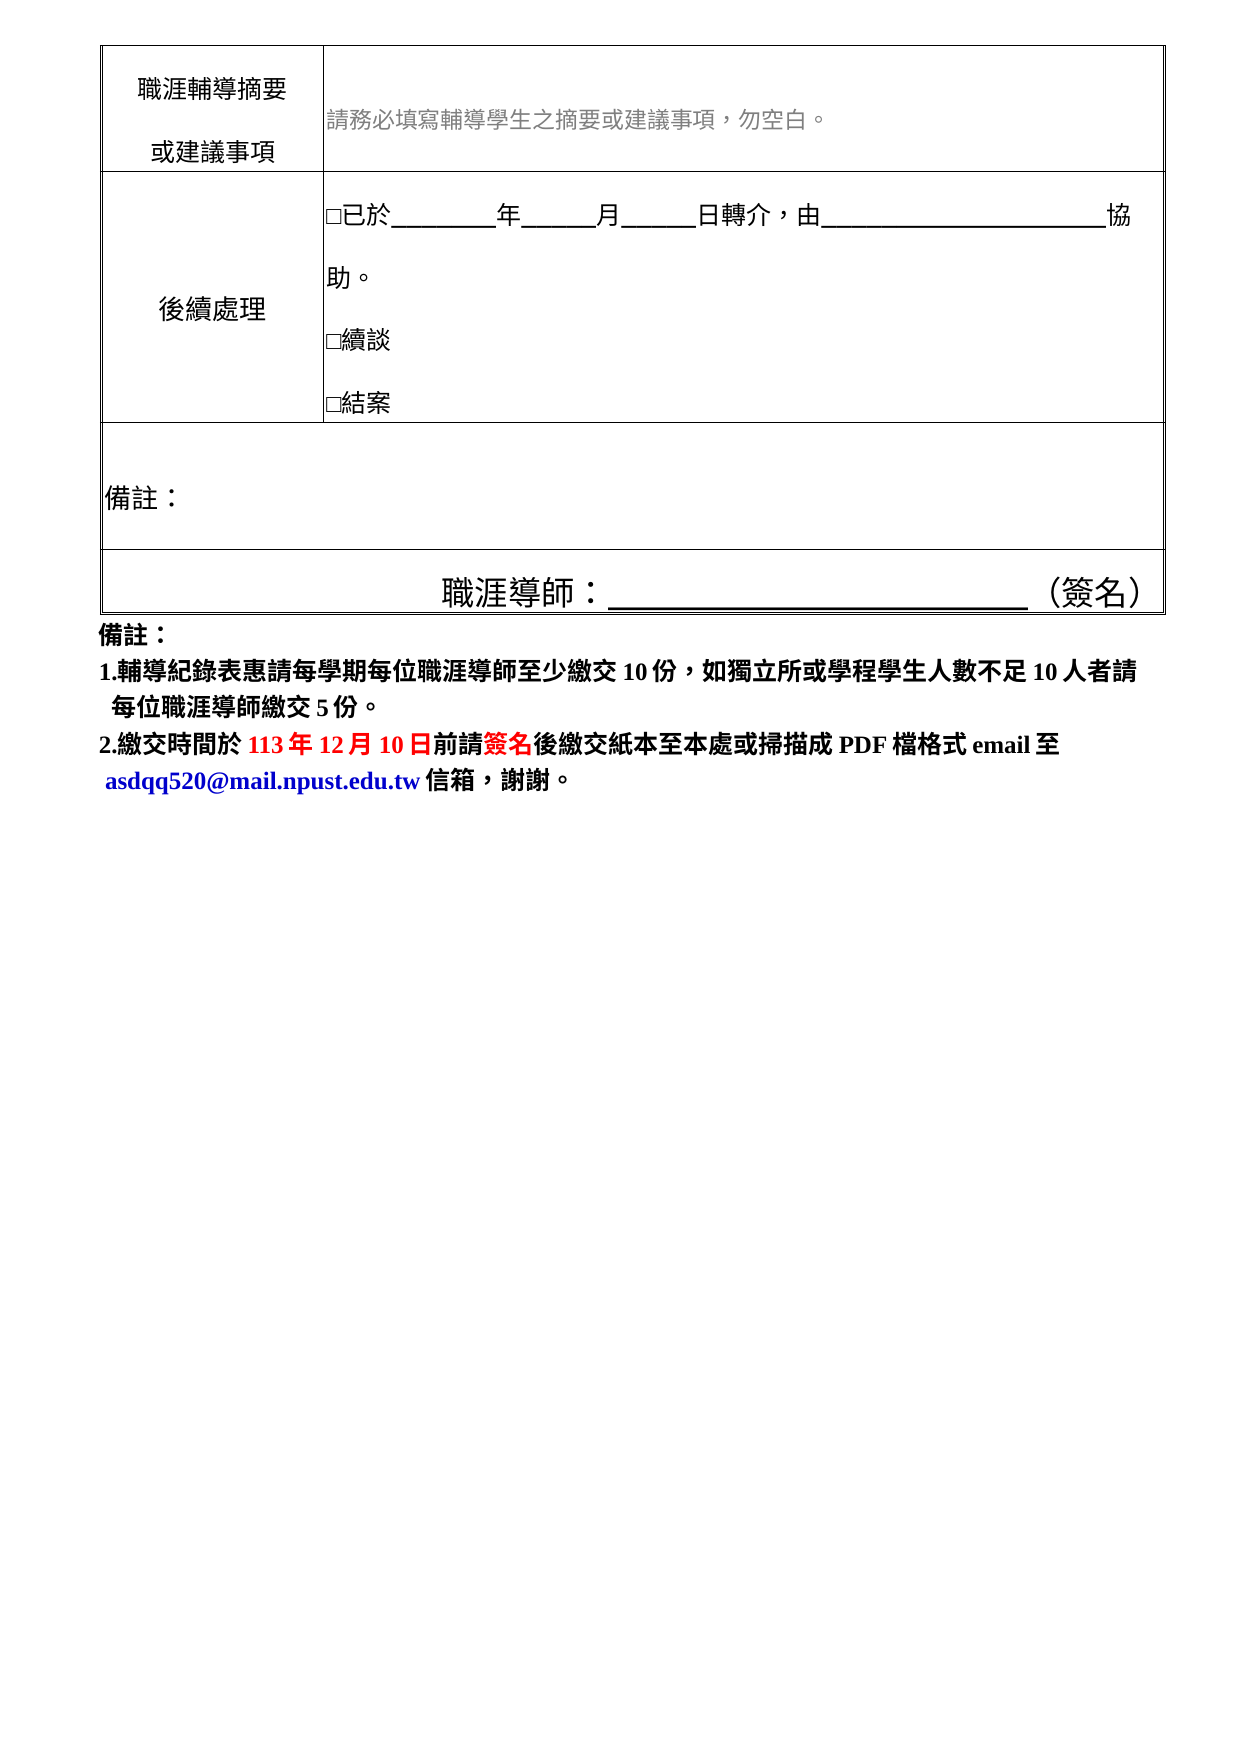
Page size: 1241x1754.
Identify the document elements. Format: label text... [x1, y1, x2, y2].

table_cell □已於_______年_____月_____日轉介，由___________________協助。 □續談 □結案 [324, 172, 1163, 422]
table_cell 備註： [103, 423, 1163, 549]
table_cell 請務必填寫輔導學生之摘要或建議事項，勿空白。 [324, 46, 1163, 171]
table_cell 職涯輔導摘要 或建議事項 [103, 46, 323, 171]
text 1.輔導紀錄表惠請每學期每位職涯導師至少繳交10份，如獨立所或學程學生人數不足10人者請 [99, 652, 1211, 688]
text 每位職涯導師繳交5份。 [111, 688, 1211, 724]
text 備註： [54, 615, 1211, 652]
table_cell 後續處理 [103, 172, 323, 422]
text asdqq520@mail.npust.edu.tw信箱，謝謝。 [54, 760, 1211, 797]
table_cell 職涯導師：_____________________（簽名） [103, 550, 1163, 612]
text 2.繳交時間於113年12月10日前請簽名後繳交紙本至本處或掃描成PDF檔格式email至 [54, 724, 1211, 760]
